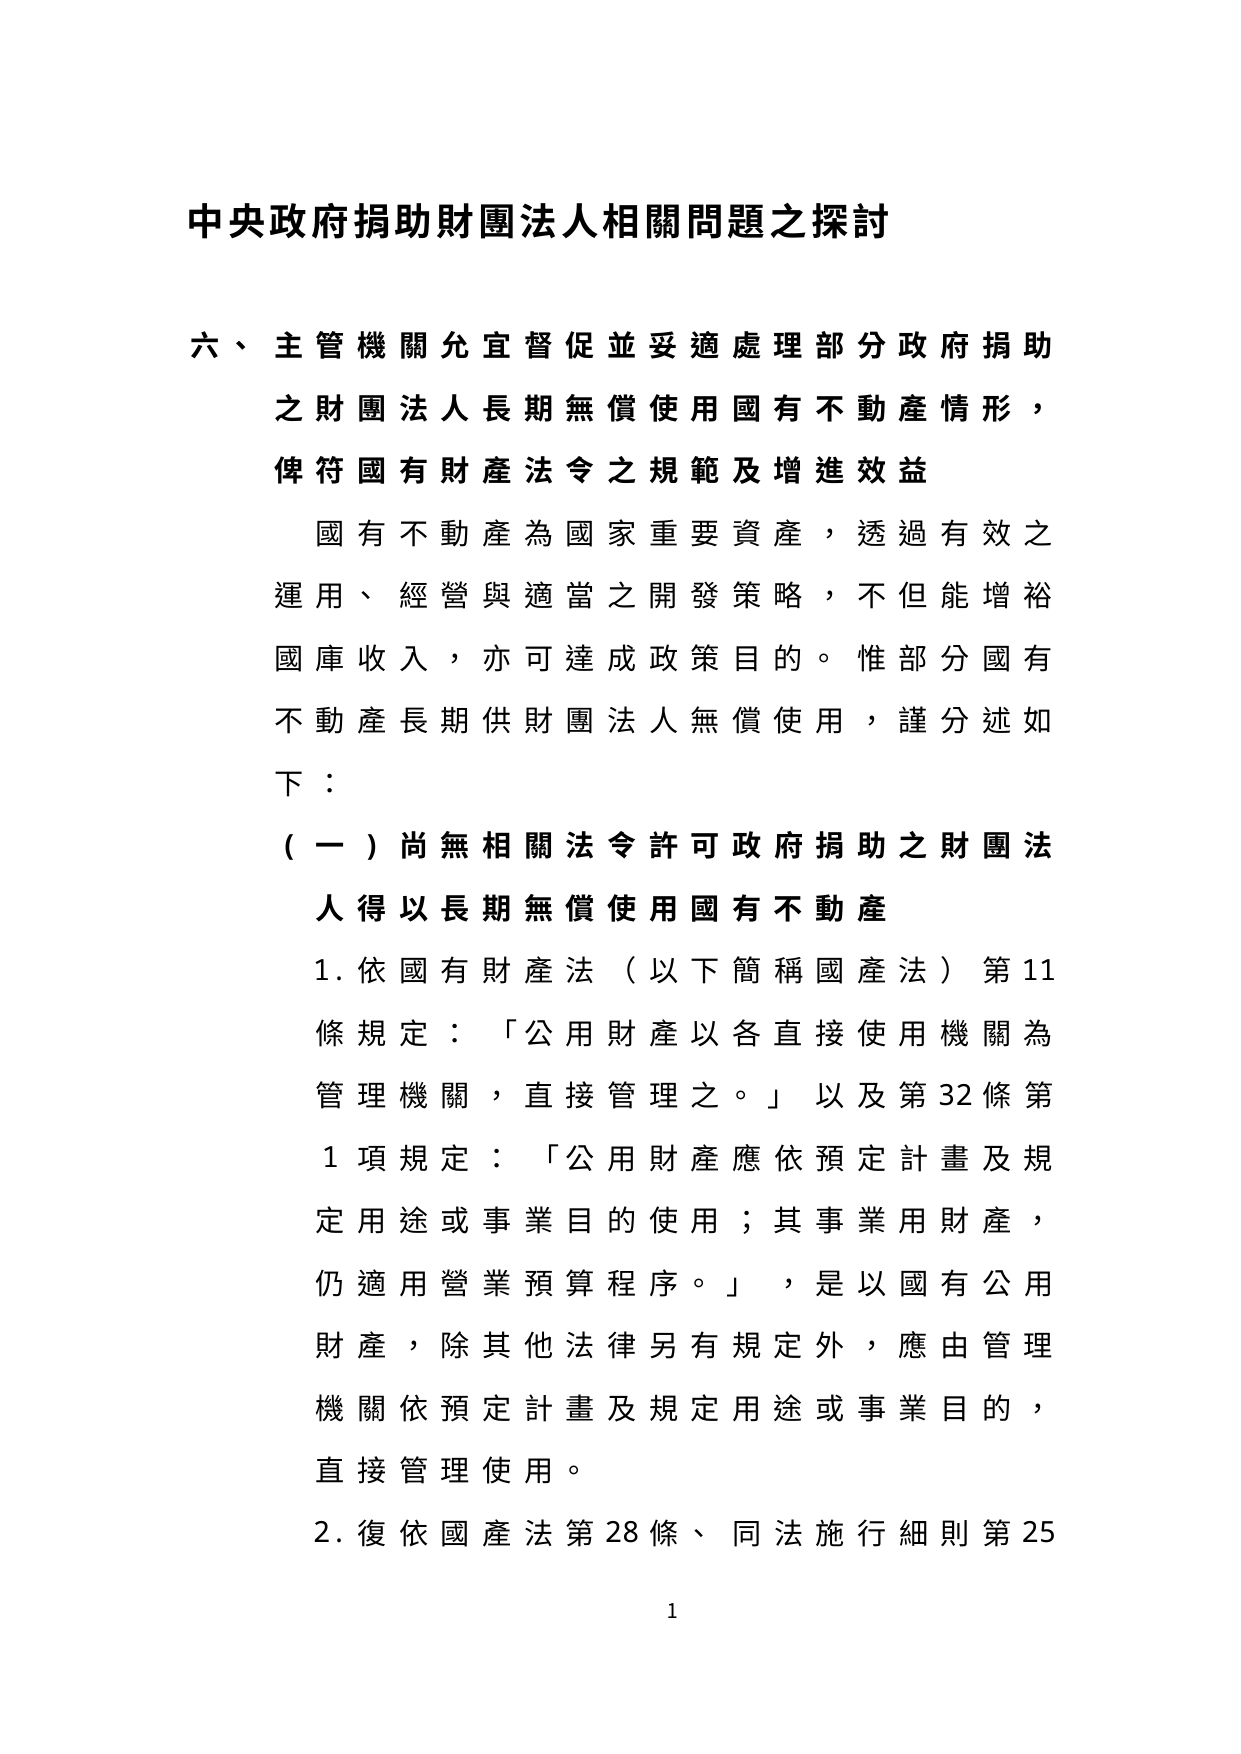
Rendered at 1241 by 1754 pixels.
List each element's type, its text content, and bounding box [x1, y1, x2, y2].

text 國有不動產為國家重要資產，透過有效之運用、經營與適當之開發策略，不但能增裕國庫收入，亦可達成政策目的。惟部分國有不動產長期供財團法人無償使用，謹分述如下： [243, 490, 1059, 802]
text 1.依國有財產法（以下簡稱國產法）第11條規定：「公用財產以各直接使用機關為管理機關，直接管理之。」以及第32條第1項規定：「公用財產應依預定計畫及規定用途或事業目的使用；其事業用財產，仍適用營業預算程序。」，是以國有公用財產，除其他法律另有規定外，應由管理機關依預定計畫及規定用途或事業目的，直接管理使用。 [273, 927, 1059, 1490]
text (一)尚無相關法令許可政府捐助之財團法人得以長期無償使用國有不動產 [243, 802, 1059, 927]
text 2.復依國產法第28條、同法施行細則第25條第1項及第2項規定，各機關經管之國有公用不動產，已依國產法第32條規定，按預定計畫及規定用途或事業目的使用，且符合國有公用財產無償提供使用之原則規定者，始得在不出具使用權同意書之前提下，無償提供政府機關、學校（不含私立學校）等作公共、公務或公益使用；至符合國有財產法第28條但書及同法施行細則第25條規定，在不違背事業目的或原定用途下，得依財政部訂頒收益原則辦理出租或利用；尚無相關法令許可政府捐助之財團法人得以長期無償使用國有不動產。 [273, 1490, 1059, 1552]
text 六、主管機關允宜督促並妥適處理部分政府捐助之財團法人長期無償使用國有不動產情形，俾符國有財產法令之規範及增進效益 [184, 302, 1059, 490]
text 中央政府捐助財團法人相關問題之探討 [184, 177, 1059, 240]
